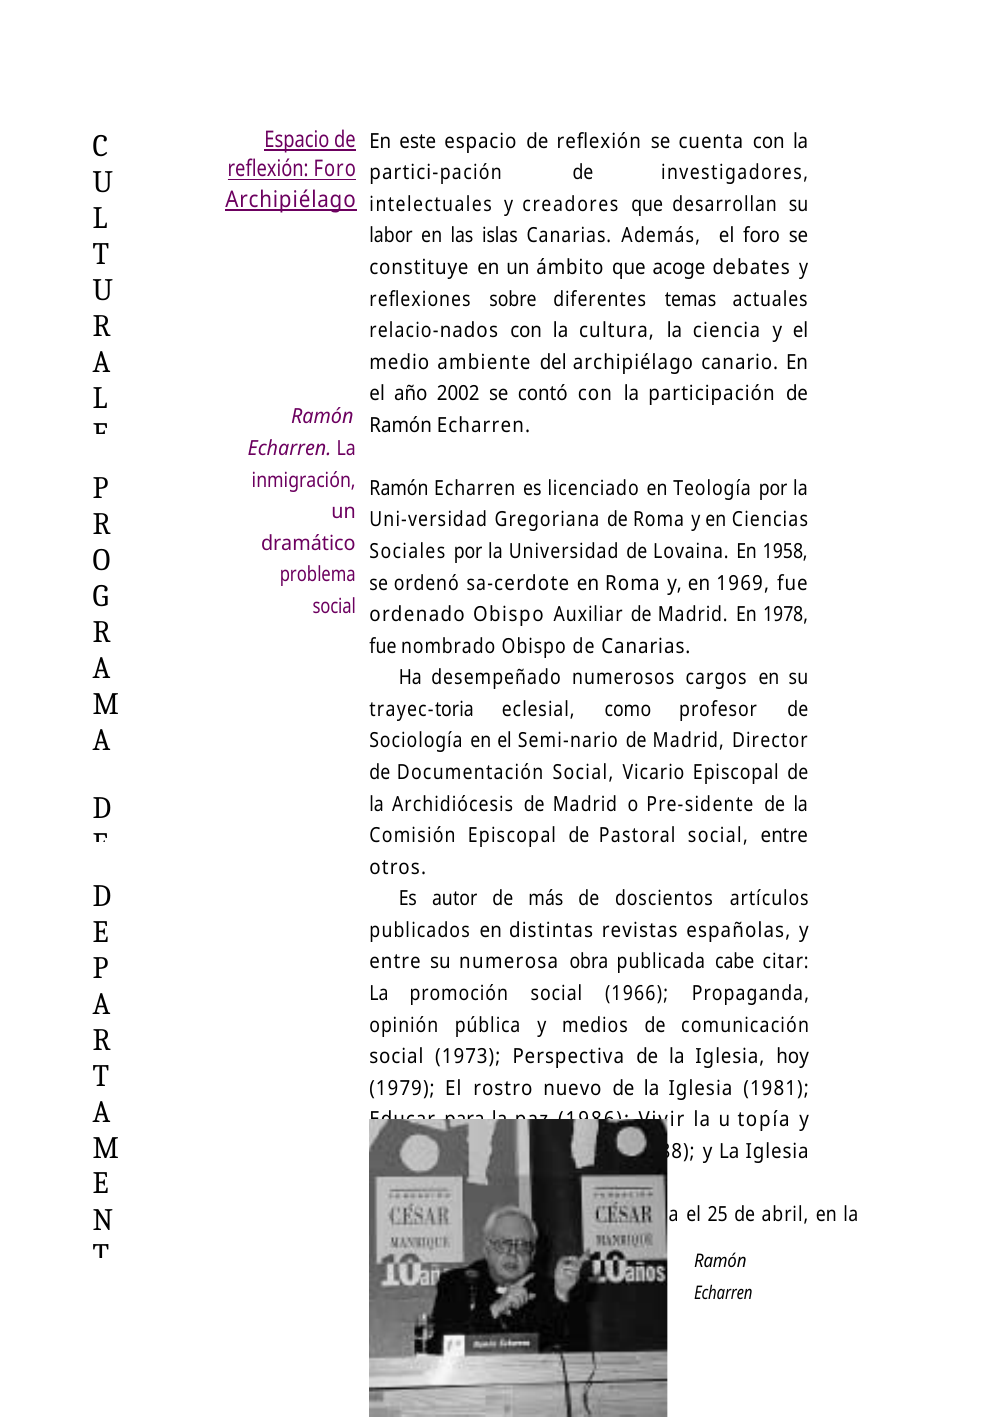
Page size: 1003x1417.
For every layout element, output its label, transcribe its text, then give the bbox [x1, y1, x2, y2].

text Espacio de reflexión: Foro Archipiélago [214, 123, 356, 214]
text D E P A R T A M E N T O [92, 878, 131, 1257]
text En este espacio de reflexión se cuenta con la partici-pación de investigadores, intelectuales y creadores que desarrollan su labor en las islas Canarias. Además, el foro se constituye en un ámbito que acoge debates y reflexiones sobre diferentes temas actuales relacio-nados con la cultura, la ciencia y el medio ambiente del archipiélago canario. En el año 2002 se contó con la participación de Ramón Echarren. [369, 126, 808, 438]
text En la conferencia pronunciada el 25 de abril, en la [668, 1199, 958, 1228]
text Ha desempeñado numerosos cargos en su trayec-toria eclesial, como profesor de Sociología en el Semi-nario de Madrid, Director de Documentación Social, Vicario Episcopal de la Archidiócesis de Madrid o Pre-sidente de la Comisión Episcopal de Pastoral social, entre otros. [369, 662, 808, 880]
text Es autor de más de doscientos artículos publicados en distintas revistas españolas, y entre su numerosa obra publicada cabe citar: La promoción social (1966); Propaganda, opinión pública y medios de comunicación social (1973); Perspectiva de la Iglesia, hoy (1979); El rostro nuevo de la Iglesia (1981); Educar para la paz (1986); Vivir la u topía y recuperar la e speranza (1988); y La Iglesia y los pobres (1994). [369, 883, 809, 1196]
text Ramón Echarren es licenciado en Teología por la Uni-versidad Gregoriana de Roma y en Ciencias Sociales por la Universidad de Lovaina. En 1958, se ordenó sa-cerdote en Roma y, en 1969, fue ordenado Obispo Auxiliar de Madrid. En 1978, fue nombrado Obispo de Canarias. [369, 473, 808, 659]
text Ramón Echarren. La inmigración, un dramático problema social [215, 402, 356, 619]
text P R O G R A M A S [92, 471, 131, 753]
text D E [92, 790, 131, 842]
text Ramón Echarren [694, 1248, 784, 1305]
text C U L T U R A L E S [92, 128, 131, 434]
